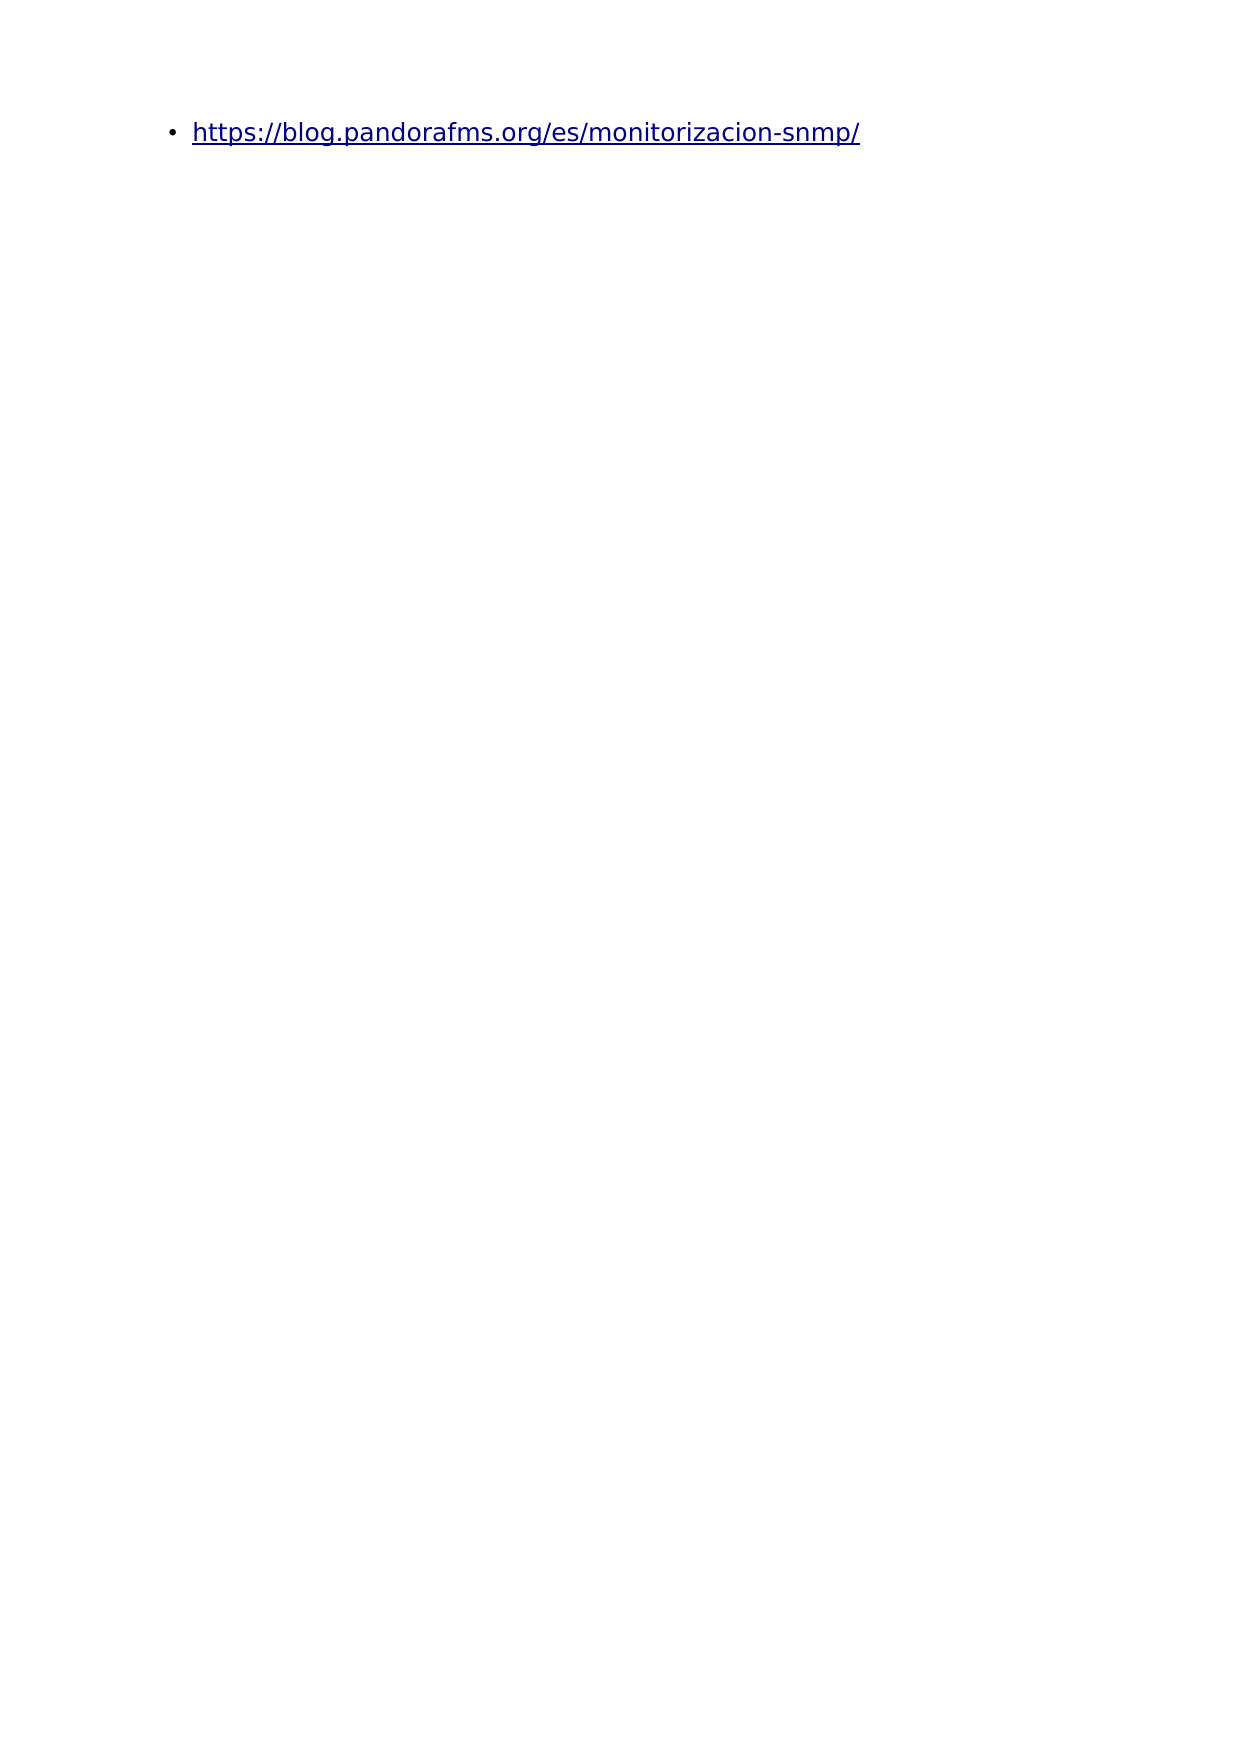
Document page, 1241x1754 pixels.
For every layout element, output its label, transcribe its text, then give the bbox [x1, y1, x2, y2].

list https://blog.pandorafms.org/es/monitorizacion-snmp/ [177, 118, 1122, 147]
